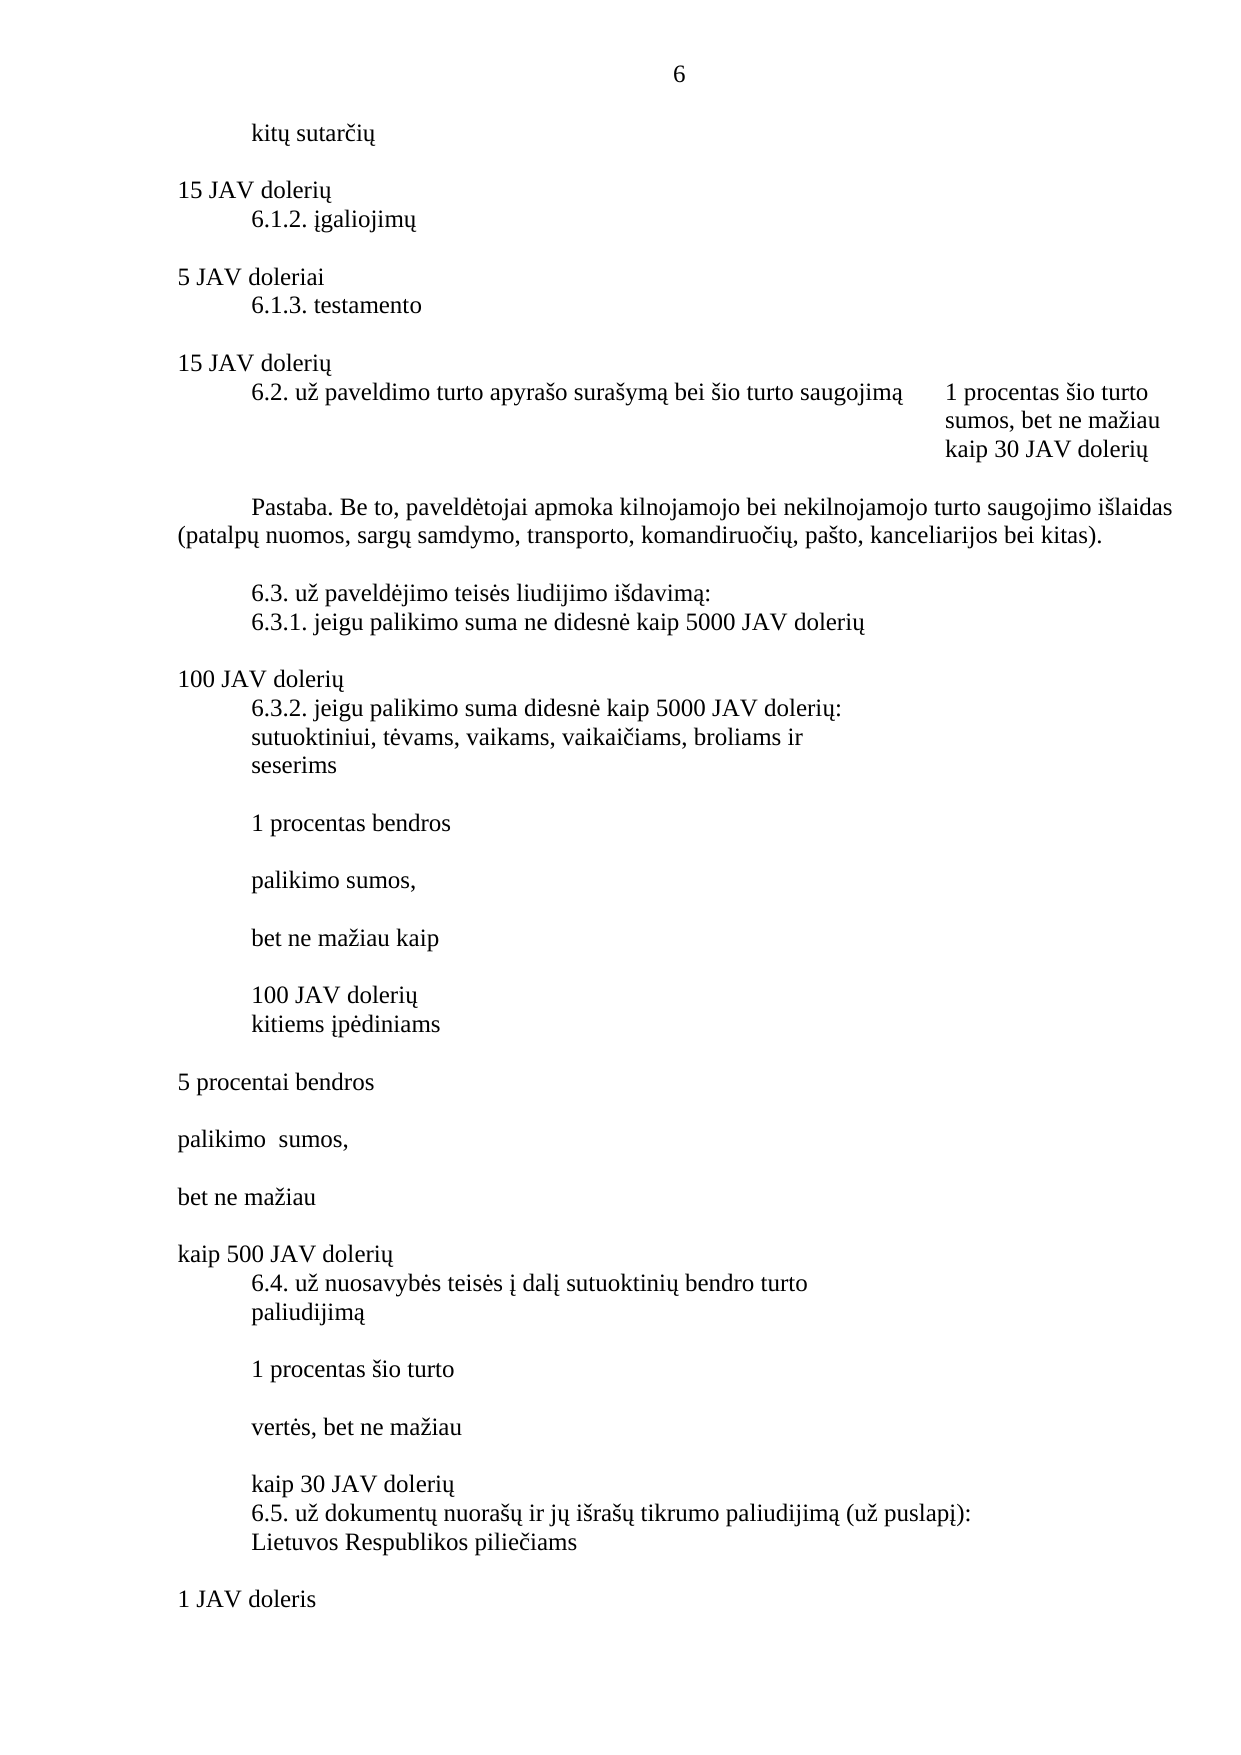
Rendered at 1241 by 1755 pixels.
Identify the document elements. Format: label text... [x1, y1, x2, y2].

text 6.5. už dokumentų nuorašų ir jų išrašų tikrumo paliudijimą (už puslapį): [177, 1498, 1181, 1527]
text 6.3.2. jeigu palikimo suma didesnė kaip 5000 JAV dolerių: [177, 693, 886, 722]
text kaip 30 JAV dolerių [251, 1441, 886, 1498]
text kaip 30 JAV dolerių [177, 434, 1181, 463]
text palikimo sumos, [177, 1096, 886, 1153]
text 6.4. už nuosavybės teisės į dalį sutuoktinių bendro turto paliudijimą 1 procentas šio turto [251, 1268, 886, 1383]
text Pastaba. Be to, paveldėtojai apmoka kilnojamojo bei nekilnojamojo turto saugojimo išlaidas (patalpų nuomos, sargų samdymo, transporto, komandiruočių, pašto, kanceliarijos bei kitas). [177, 492, 1181, 549]
text sutuoktiniui, tėvams, vaikams, vaikaičiams, broliams ir seserims 1 procentas bendros [251, 722, 886, 837]
text vertės, bet ne mažiau [251, 1383, 886, 1441]
text kaip 500 JAV dolerių [177, 1211, 886, 1268]
text kitiems įpėdiniams 5 procentai bendros [177, 1009, 886, 1096]
text bet ne mažiau [177, 1153, 886, 1211]
text sumos, bet ne mažiau [251, 406, 1181, 434]
text bet ne mažiau kaip [251, 894, 886, 952]
text 6.1.3. testamento 15 JAV dolerių [177, 291, 886, 377]
text 6.2. už paveldimo turto apyrašo surašymą bei šio turto saugojimą 1 procentas šio turto [251, 377, 1181, 406]
text Lietuvos Respublikos piliečiams 1 JAV doleris [177, 1527, 886, 1613]
text 6.3.1. jeigu palikimo suma ne didesnė kaip 5000 JAV dolerių 100 JAV dolerių [177, 607, 886, 693]
text 100 JAV dolerių [251, 952, 886, 1009]
text kitų sutarčių 15 JAV dolerių [177, 118, 886, 204]
text 6.3. už paveldėjimo teisės liudijimo išdavimą: [177, 578, 886, 607]
text palikimo sumos, [251, 837, 886, 894]
text 6.1.2. įgaliojimų 5 JAV doleriai [177, 204, 886, 291]
